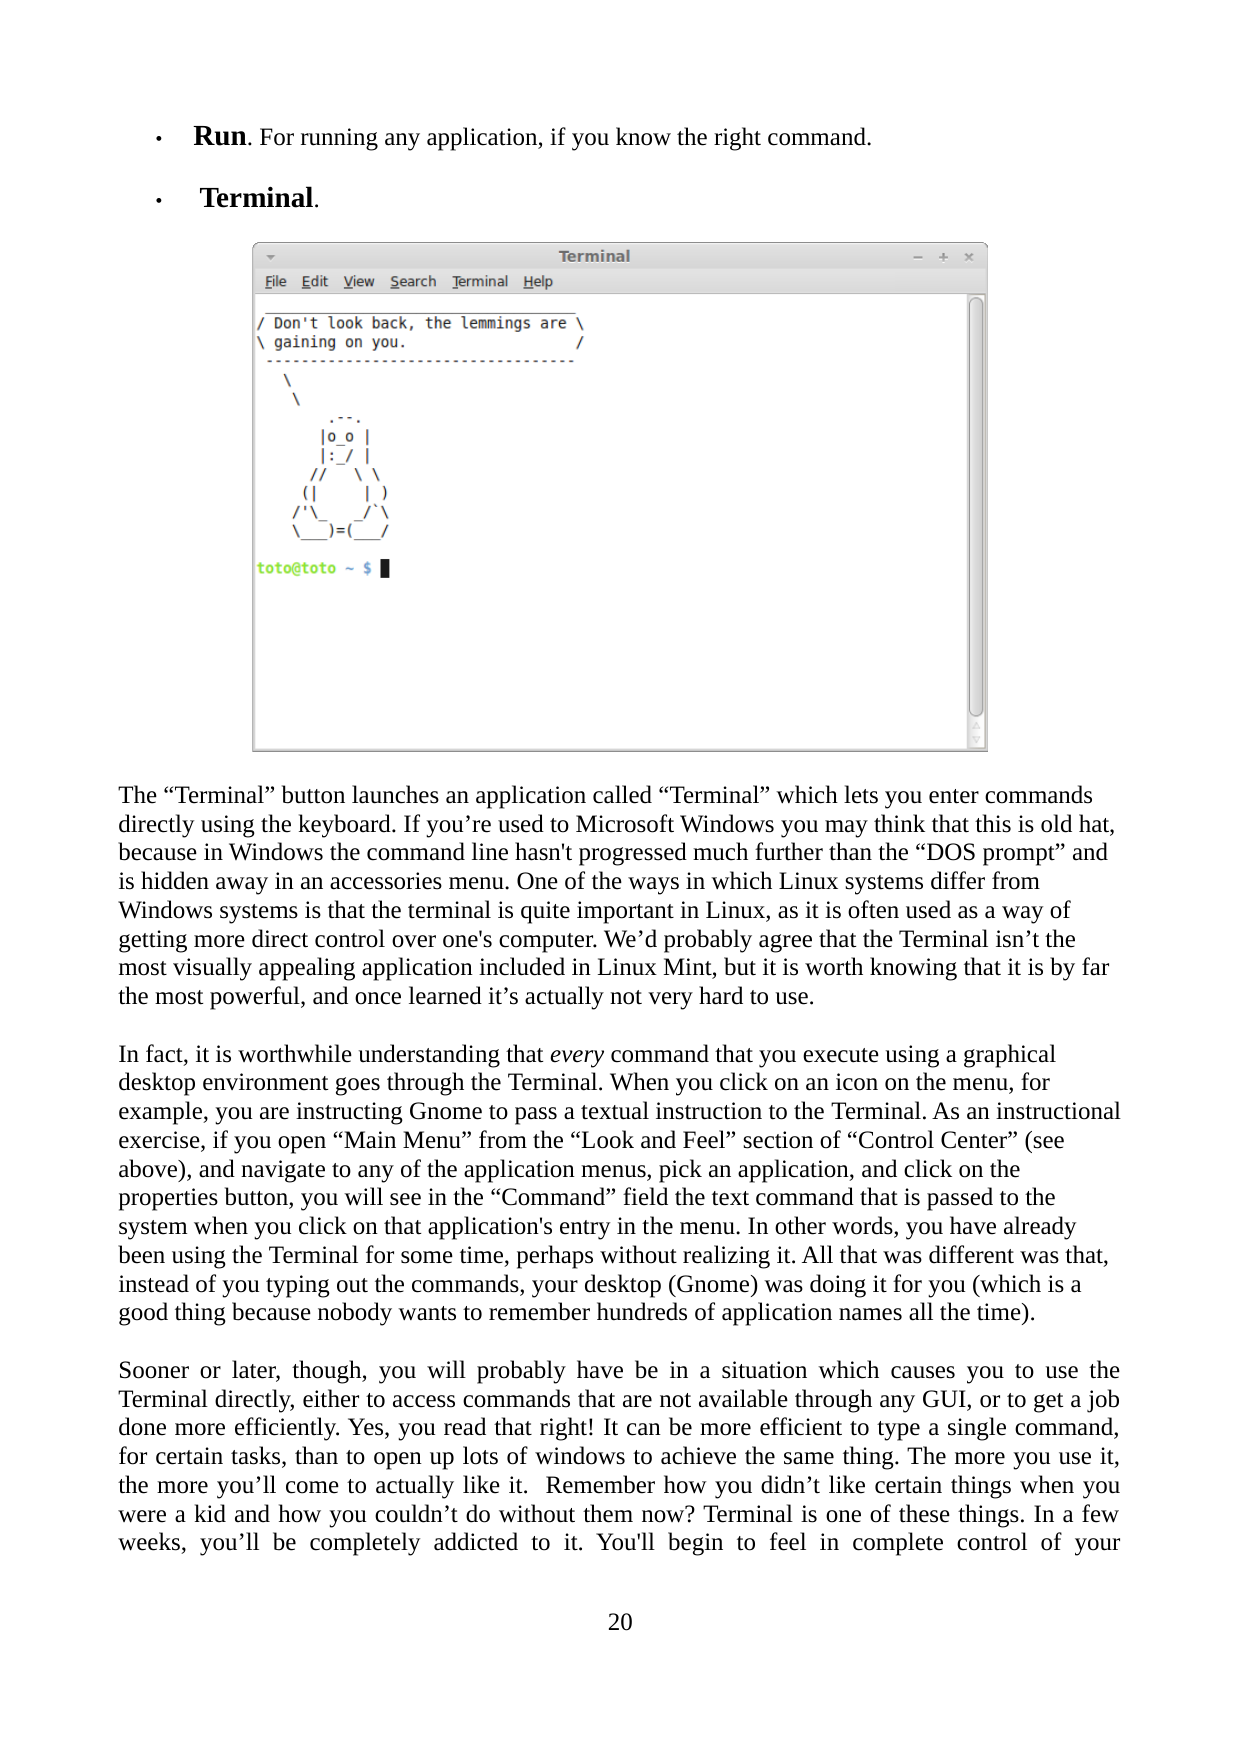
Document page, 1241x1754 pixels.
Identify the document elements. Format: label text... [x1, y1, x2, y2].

list Terminal. [156, 180, 1122, 214]
text Sooner or later, though, you will probably have be in a situation which causes you to use the Terminal directly, either to access commands that are not available through any GUI, or to get a job done more efficiently. Yes, you read that right! It can be more efficient to type a single command, for certain tasks, than to open up lots of windows to achieve the same thing. The more you use it, the more you’ll come to actually like it. Remember how you didn’t like certain things when you were a kid and how you couldn’t do without them now? Terminal is one of these things. In a few weeks, you’ll be completely addicted to it. You'll begin to feel in complete control of your [118, 1355, 1122, 1556]
picture [252, 242, 988, 752]
list Run. For running any application, if you know the right command. [156, 118, 1122, 152]
text In fact, it is worthwhile understanding that every command that you execute using a graphical desktop environment goes through the Terminal. When you click on an icon on the menu, for example, you are instructing Gnome to pass a textual instruction to the Terminal. As an instructional exercise, if you open “Main Menu” from the “Look and Feel” section of “Control Center” (see above), and navigate to any of the application menus, pick an application, and click on the properties button, you will see in the “Command” field the text command that is passed to the system when you click on that application's entry in the menu. In other words, you have already been using the Terminal for some time, perhaps without realizing it. All that was different was that, instead of you typing out the commands, your desktop (Gnome) was doing it for you (which is a good thing because nobody wants to remember hundreds of application names all the time). [118, 1039, 1122, 1326]
text The “Terminal” button launches an application called “Terminal” which lets you enter commands directly using the keyboard. If you’re used to Microsoft Windows you may think that this is old hat, because in Windows the command line hasn't progressed much further than the “DOS prompt” and is hidden away in an accessories menu. One of the ways in which Linux systems differ from Windows systems is that the terminal is quite important in Linux, as it is often used as a way of getting more direct control over one's computer. We’d probably agree that the Terminal isn’t the most visually appealing application included in Linux Mint, but it is worth knowing that it is by far the most powerful, and once learned it’s actually not very hard to use. [118, 780, 1122, 1010]
